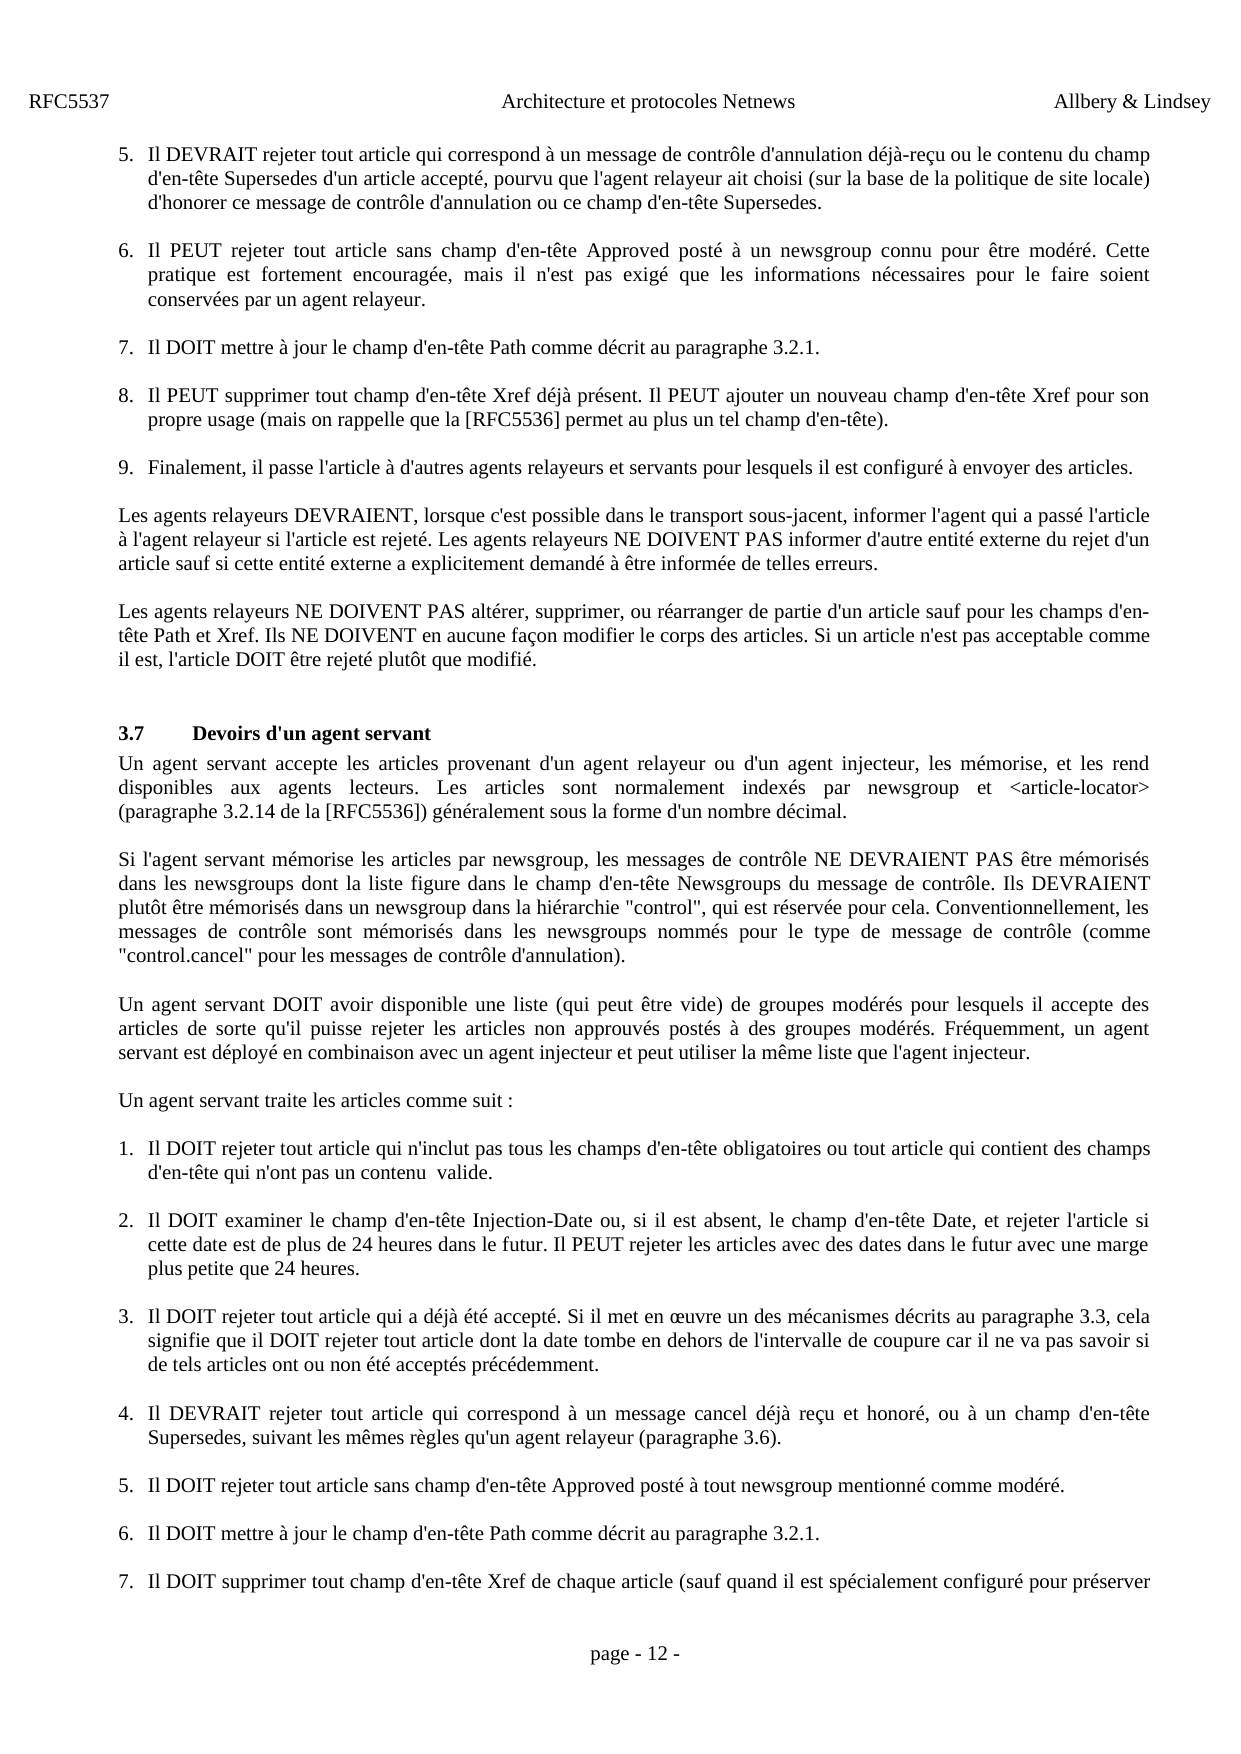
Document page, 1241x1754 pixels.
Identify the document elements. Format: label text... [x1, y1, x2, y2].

text 5. Il DEVRAIT rejeter tout article qui correspond à un message de contrôle d'annulation déjà-reçu ou le contenu du champ d'en-tête Supersedes d'un article accepté, pourvu que l'agent relayeur ait choisi (sur la base de la politique de site locale) d'honorer ce message de contrôle d'annulation ou ce champ d'en-tête Supersedes. [118, 142, 1152, 214]
text 7. Il DOIT supprimer tout champ d'en-tête Xref de chaque article (sauf quand il est spécialement configuré pour préserver [118, 1569, 1152, 1593]
text 6. Il DOIT mettre à jour le champ d'en-tête Path comme décrit au paragraphe 3.2.1. [118, 1521, 1152, 1545]
text 2. Il DOIT examiner le champ d'en-tête Injection-Date ou, si il est absent, le champ d'en-tête Date, et rejeter l'article si cette date est de plus de 24 heures dans le futur. Il PEUT rejeter les articles avec des dates dans le futur avec une marge plus petite que 24 heures. [118, 1208, 1152, 1280]
text 5. Il DOIT rejeter tout article sans champ d'en-tête Approved posté à tout newsgroup mentionné comme modéré. [118, 1473, 1152, 1497]
text Un agent servant DOIT avoir disponible une liste (qui peut être vide) de groupes modérés pour lesquels il accepte des articles de sorte qu'il puisse rejeter les articles non approuvés postés à des groupes modérés. Fréquemment, un agent servant est déployé en combinaison avec un agent injecteur et peut utiliser la même liste que l'agent injecteur. [118, 991, 1152, 1064]
text 4. Il DEVRAIT rejeter tout article qui correspond à un message cancel déjà reçu et honoré, ou à un champ d'en-tête Supersedes, suivant les mêmes règles qu'un agent relayeur (paragraphe 3.6). [118, 1401, 1152, 1449]
text Un agent servant accepte les articles provenant d'un agent relayeur ou d'un agent injecteur, les mémorise, et les rend disponibles aux agents lecteurs. Les articles sont normalement indexés par newsgroup et <article-locator> (paragraphe 3.2.14 de la [RFC5536]) généralement sous la forme d'un nombre décimal. [118, 751, 1152, 823]
text Les agents relayeurs DEVRAIENT, lorsque c'est possible dans le transport sous-jacent, informer l'agent qui a passé l'article à l'agent relayeur si l'article est rejeté. Les agents relayeurs NE DOIVENT PAS informer d'autre entité externe du rejet d'un article sauf si cette entité externe a explicitement demandé à être informée de telles erreurs. [118, 503, 1152, 575]
text 9. Finalement, il passe l'article à d'autres agents relayeurs et servants pour lesquels il est configuré à envoyer des articles. [118, 455, 1152, 479]
text Les agents relayeurs NE DOIVENT PAS altérer, supprimer, ou réarranger de partie d'un article sauf pour les champs d'en-tête Path et Xref. Ils NE DOIVENT en aucune façon modifier le corps des articles. Si un article n'est pas acceptable comme il est, l'article DOIT être rejeté plutôt que modifié. [118, 599, 1152, 671]
text 6. Il PEUT rejeter tout article sans champ d'en-tête Approved posté à un newsgroup connu pour être modéré. Cette pratique est fortement encouragée, mais il n'est pas exigé que les informations nécessaires pour le faire soient conservées par un agent relayeur. [118, 238, 1152, 311]
text Un agent servant traite les articles comme suit : [118, 1088, 1152, 1112]
text 1. Il DOIT rejeter tout article qui n'inclut pas tous les champs d'en-tête obligatoires ou tout article qui contient des champs d'en-tête qui n'ont pas un contenu valide. [118, 1136, 1152, 1184]
text Si l'agent servant mémorise les articles par newsgroup, les messages de contrôle NE DEVRAIENT PAS être mémorisés dans les newsgroups dont la liste figure dans le champ d'en-tête Newsgroups du message de contrôle. Ils DEVRAIENT plutôt être mémorisés dans un newsgroup dans la hiérarchie "control", qui est réservée pour cela. Conventionnellement, les messages de contrôle sont mémorisés dans les newsgroups nommés pour le type de message de contrôle (comme "control.cancel" pour les messages de contrôle d'annulation). [118, 847, 1152, 967]
text 8. Il PEUT supprimer tout champ d'en-tête Xref déjà présent. Il PEUT ajouter un nouveau champ d'en-tête Xref pour son propre usage (mais on rappelle que la [RFC5536] permet au plus un tel champ d'en-tête). [118, 383, 1152, 431]
text 3. Il DOIT rejeter tout article qui a déjà été accepté. Si il met en œuvre un des mécanismes décrits au paragraphe 3.3, cela signifie que il DOIT rejeter tout article dont la date tombe en dehors de l'intervalle de coupure car il ne va pas savoir si de tels articles ont ou non été acceptés précédemment. [118, 1304, 1152, 1376]
text 7. Il DOIT mettre à jour le champ d'en-tête Path comme décrit au paragraphe 3.2.1. [118, 334, 1152, 359]
subtitle 3.7 Devoirs d'un agent servant [118, 721, 1152, 744]
